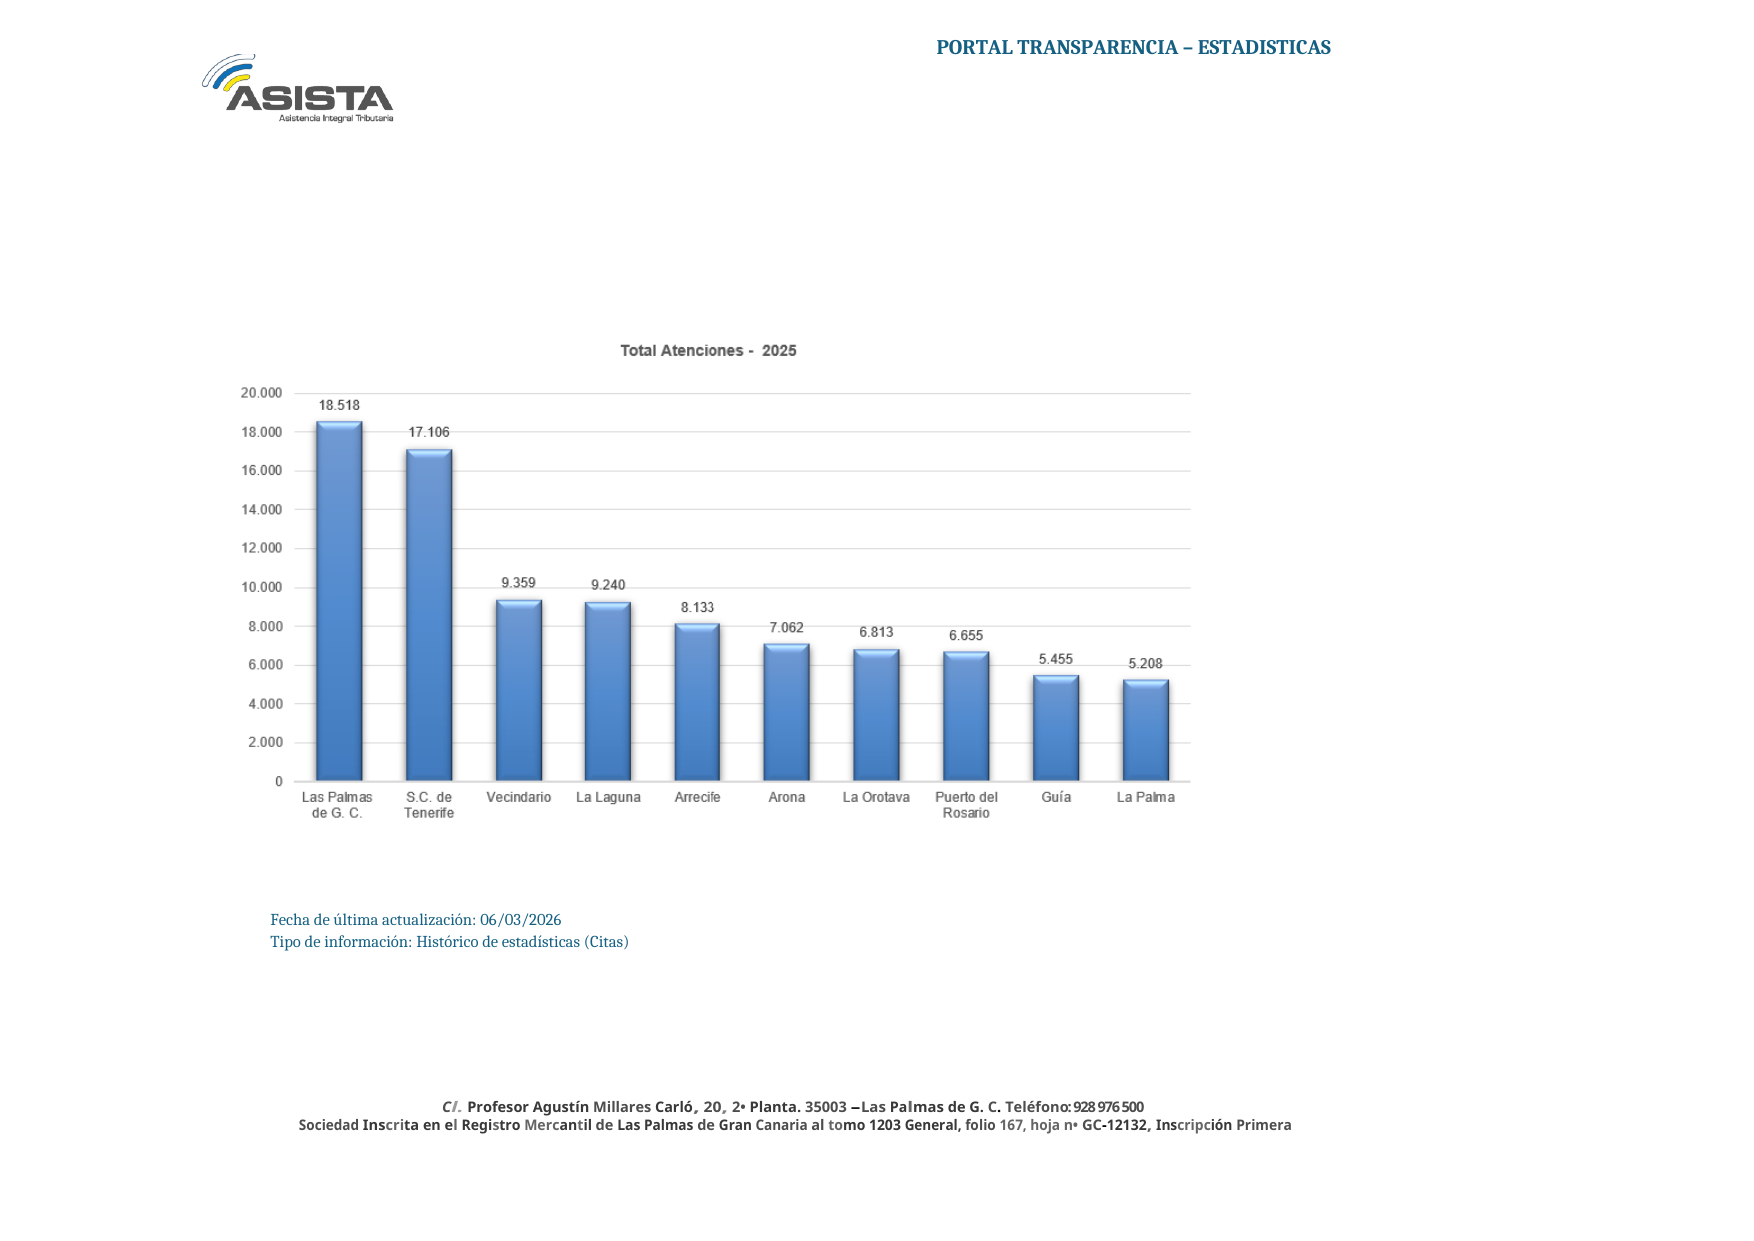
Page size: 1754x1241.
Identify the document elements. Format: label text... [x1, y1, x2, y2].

text Fecha de última actualización: 06/03/2026 [25, 901, 1565, 932]
text Tipo de información: Histórico de estadísticas (Citas) [25, 932, 1565, 951]
